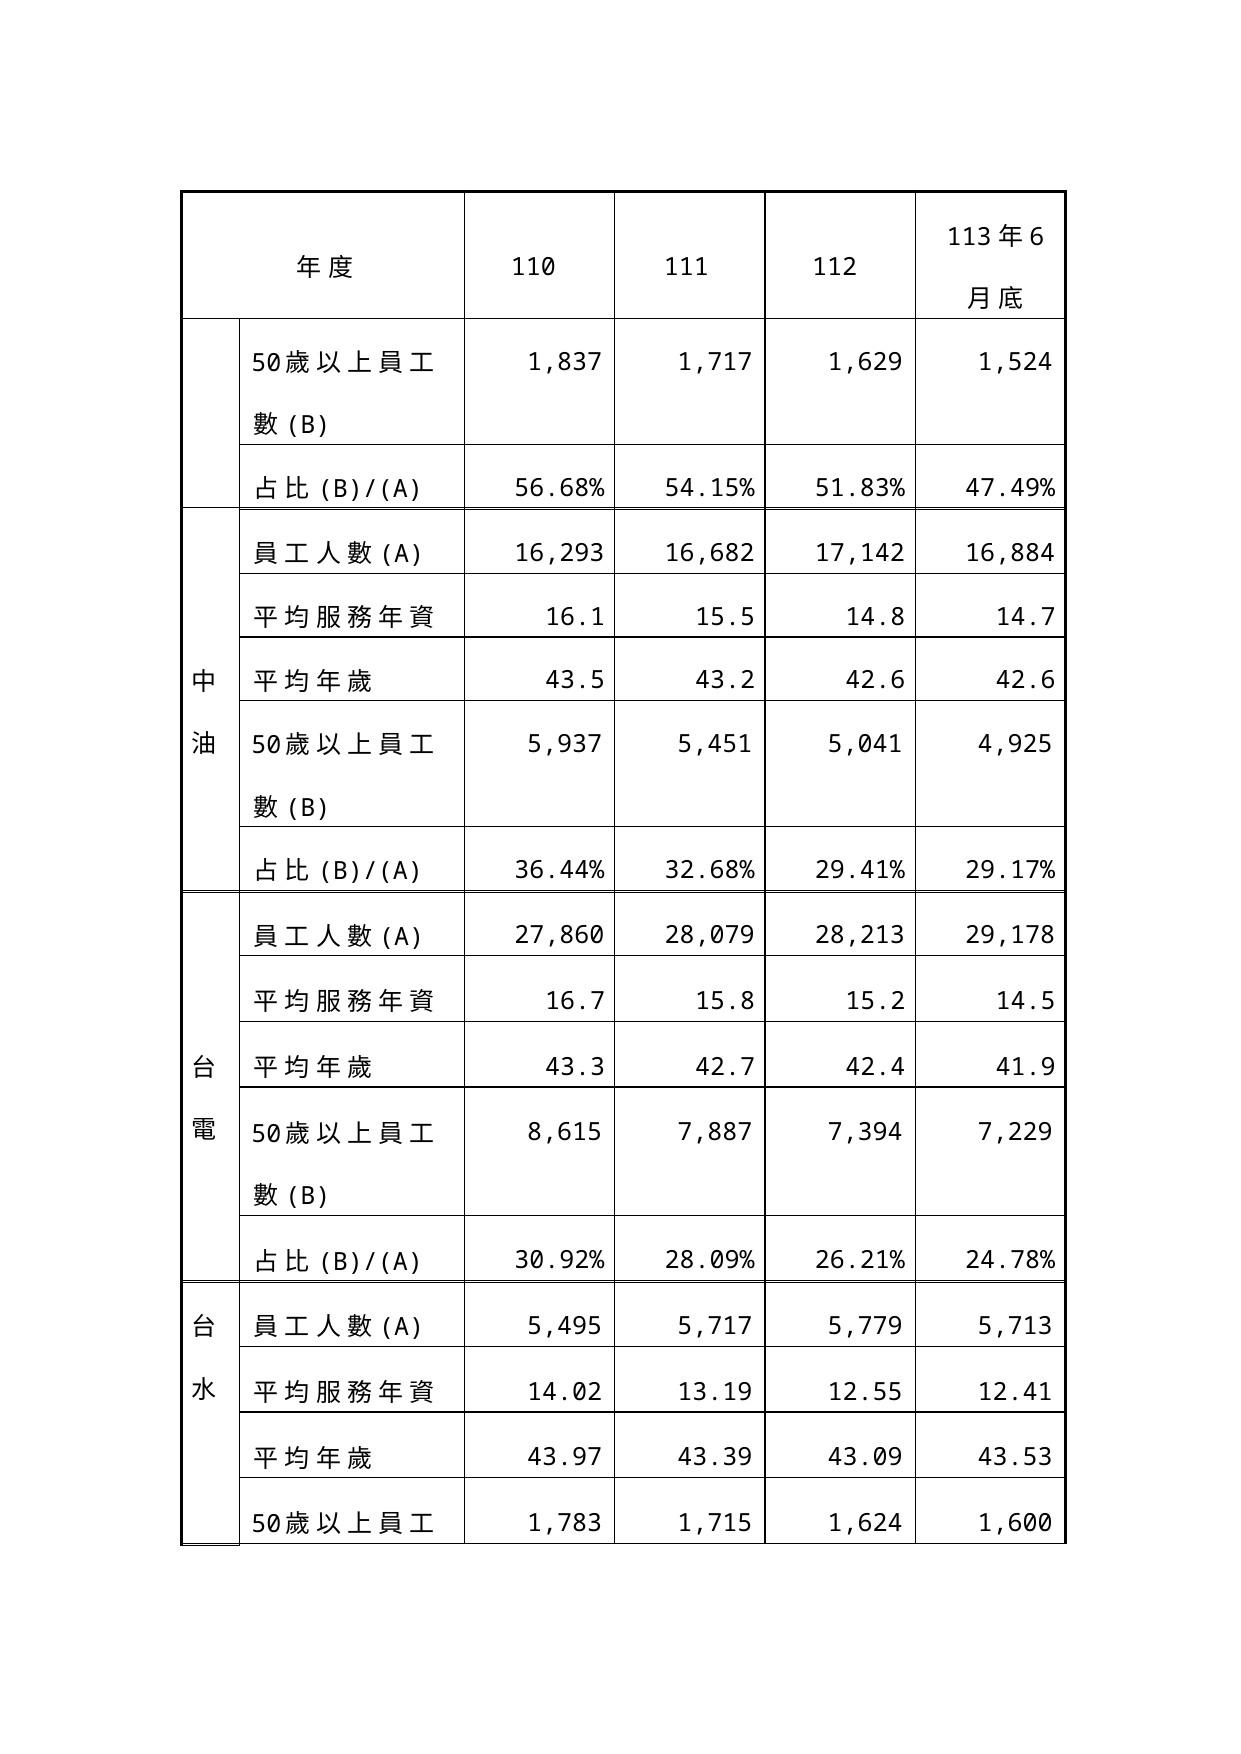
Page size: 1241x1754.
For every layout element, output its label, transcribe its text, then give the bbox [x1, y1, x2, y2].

table_cell 43.5 [465, 638, 614, 700]
table_cell 5,779 [766, 1283, 915, 1346]
table_cell 1,524 [916, 319, 1064, 444]
table_cell 15.8 [615, 956, 764, 1021]
table_cell 14.8 [766, 574, 915, 636]
table_cell 12.55 [766, 1347, 915, 1411]
table_cell 5,041 [766, 701, 915, 826]
table_cell 占比(B)/(A) [240, 827, 464, 889]
table_cell 56.68% [465, 445, 614, 507]
table_cell 42.4 [766, 1022, 915, 1086]
table_cell 1,837 [465, 319, 614, 444]
table_cell 43.97 [465, 1413, 614, 1477]
table_cell 員工人數(A) [240, 893, 464, 955]
table_cell 員工人數(A) [240, 510, 464, 573]
table_cell 42.6 [916, 638, 1064, 700]
table_cell 43.53 [916, 1413, 1064, 1477]
table_cell 1,624 [766, 1478, 915, 1543]
table_cell 17,142 [766, 510, 915, 573]
table_header 年度 [183, 193, 464, 318]
table_cell 平均年歲 [240, 638, 464, 700]
table_cell [183, 319, 239, 507]
table_cell 1,715 [615, 1478, 764, 1543]
table_cell 5,495 [465, 1283, 614, 1346]
table_cell 占比(B)/(A) [240, 1216, 464, 1280]
table_cell 15.2 [766, 956, 915, 1021]
table_cell 29,178 [916, 893, 1064, 955]
table_cell 5,717 [615, 1283, 764, 1346]
table_cell 41.9 [916, 1022, 1064, 1086]
table_cell 54.15% [615, 445, 764, 507]
table_cell 8,615 [465, 1088, 614, 1214]
table_cell 員工人數(A) [240, 1283, 464, 1346]
table_cell 47.49% [916, 445, 1064, 507]
table_cell 42.7 [615, 1022, 764, 1086]
table_cell 29.41% [766, 827, 915, 889]
table_cell 5,713 [916, 1283, 1064, 1346]
table_cell 16.7 [465, 956, 614, 1021]
table_cell 平均服務年資 [240, 574, 464, 636]
table_cell 7,394 [766, 1088, 915, 1214]
table_cell 16,884 [916, 510, 1064, 573]
table_header 111 [615, 193, 764, 318]
table_cell 50歲以上員工數(B) [240, 701, 464, 826]
table_cell 台水 [183, 1283, 239, 1543]
table_cell 7,229 [916, 1088, 1064, 1214]
table_cell 16,682 [615, 510, 764, 573]
table_cell 28,213 [766, 893, 915, 955]
table_cell 16.1 [465, 574, 614, 636]
table_cell 28.09% [615, 1216, 764, 1280]
table_cell 1,783 [465, 1478, 614, 1543]
table_cell 占比(B)/(A) [240, 445, 464, 507]
table_cell 13.19 [615, 1347, 764, 1411]
table_cell 平均年歲 [240, 1413, 464, 1477]
table_cell 1,629 [766, 319, 915, 444]
table_cell 24.78% [916, 1216, 1064, 1280]
table_cell 14.7 [916, 574, 1064, 636]
table_cell 4,925 [916, 701, 1064, 826]
table_cell 12.41 [916, 1347, 1064, 1411]
table_cell 平均服務年資 [240, 956, 464, 1021]
table_cell 50歲以上員工 [240, 1478, 464, 1543]
table_cell 43.09 [766, 1413, 915, 1477]
table_cell 7,887 [615, 1088, 764, 1214]
table_cell 29.17% [916, 827, 1064, 889]
table_cell 27,860 [465, 893, 614, 955]
table_cell 26.21% [766, 1216, 915, 1280]
table_header 112 [766, 193, 915, 318]
table_cell 15.5 [615, 574, 764, 636]
table_cell 5,451 [615, 701, 764, 826]
table_cell 32.68% [615, 827, 764, 889]
table_cell 43.39 [615, 1413, 764, 1477]
table_cell 平均年歲 [240, 1022, 464, 1086]
table_header 113年6月底 [916, 193, 1064, 318]
table_cell 1,717 [615, 319, 764, 444]
table_cell 14.02 [465, 1347, 614, 1411]
table_cell 5,937 [465, 701, 614, 826]
table_cell 50歲以上員工數(B) [240, 319, 464, 444]
table_cell 台電 [183, 893, 239, 1280]
table_cell 16,293 [465, 510, 614, 573]
table_cell 中油 [183, 508, 239, 889]
table_cell 14.5 [916, 956, 1064, 1021]
table_cell 43.3 [465, 1022, 614, 1086]
table_cell 28,079 [615, 893, 764, 955]
table_header 110 [465, 193, 614, 318]
table_cell 1,600 [916, 1478, 1064, 1543]
table_cell 36.44% [465, 827, 614, 889]
table_cell 平均服務年資 [240, 1347, 464, 1411]
table_cell 50歲以上員工數(B) [240, 1088, 464, 1214]
table_cell 42.6 [766, 638, 915, 700]
table_cell 51.83% [766, 445, 915, 507]
table_cell 30.92% [465, 1216, 614, 1280]
table_cell 43.2 [615, 638, 764, 700]
